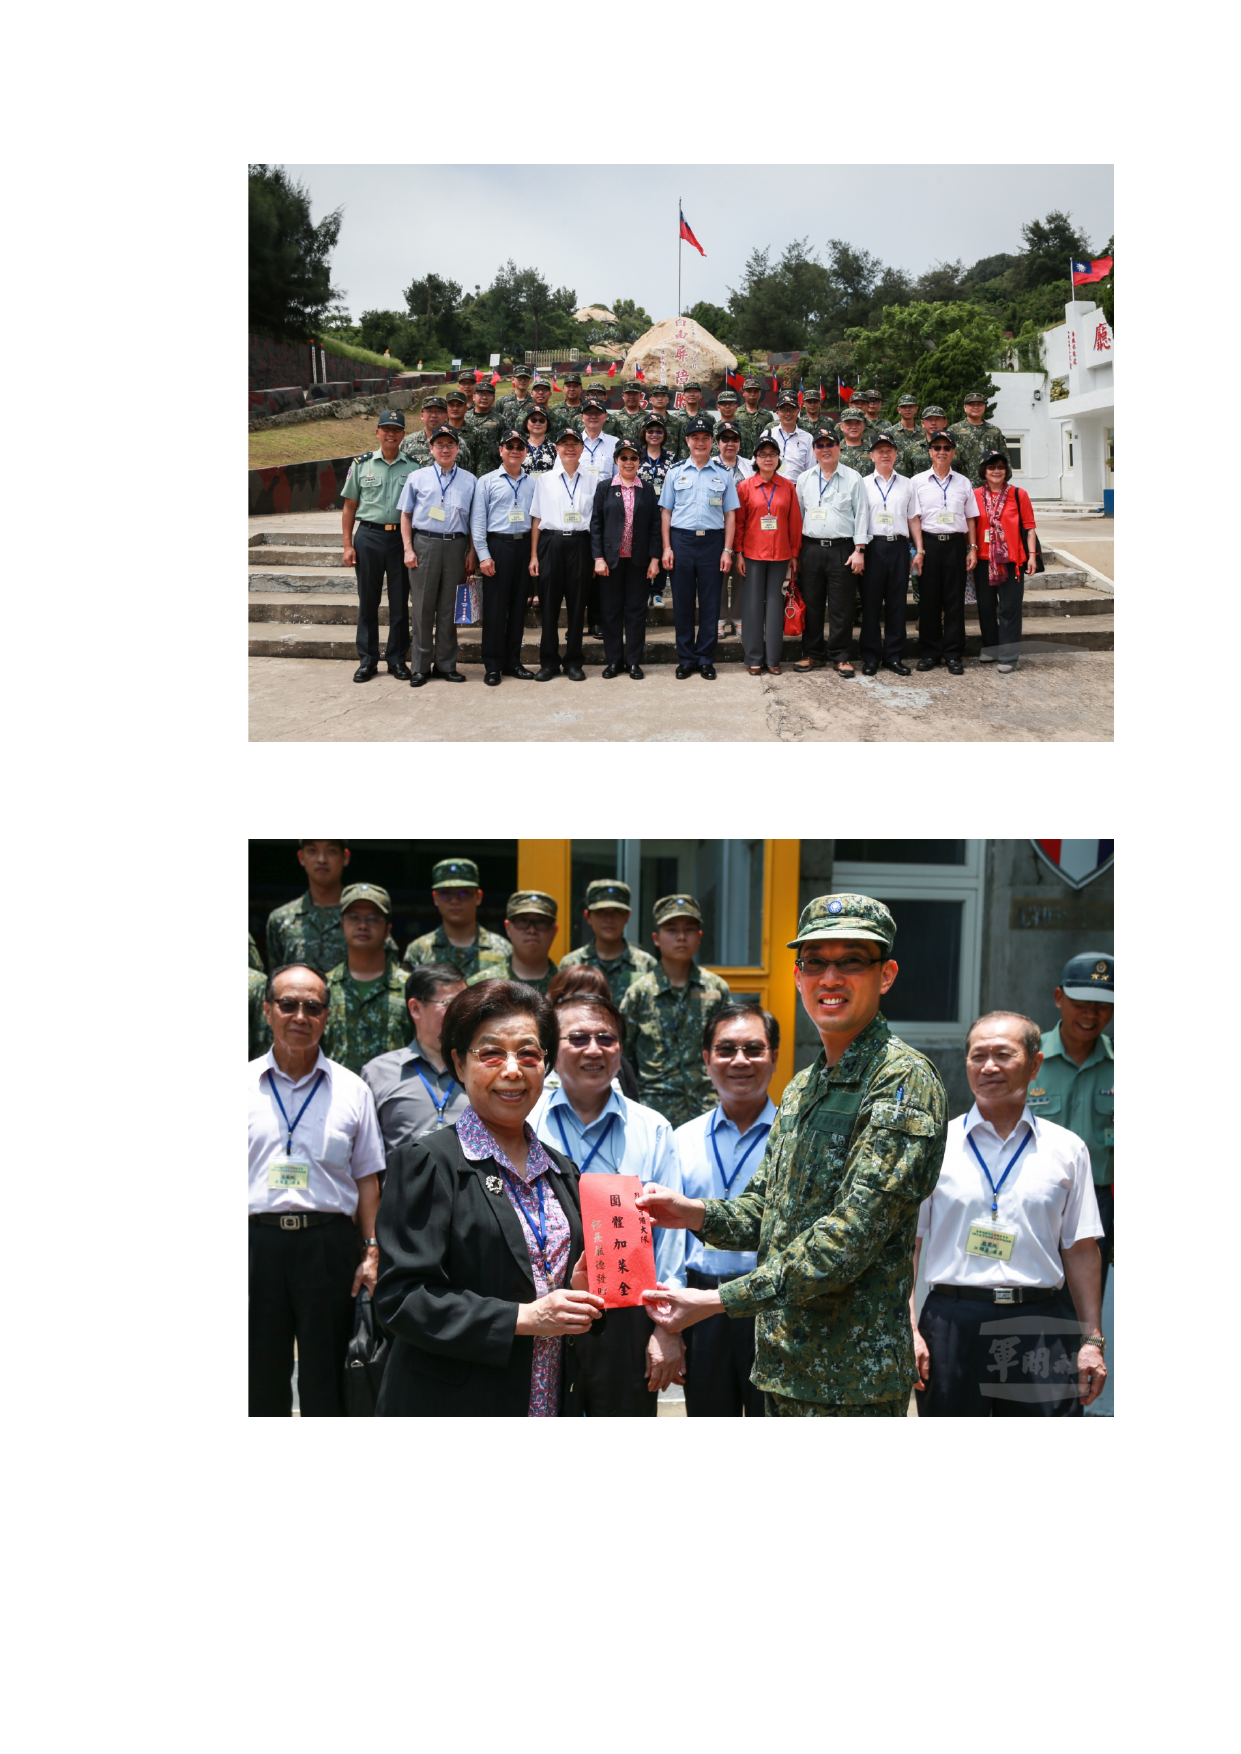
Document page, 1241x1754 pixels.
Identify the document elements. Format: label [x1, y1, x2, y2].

picture [248, 839, 1114, 1417]
picture [248, 164, 1114, 742]
